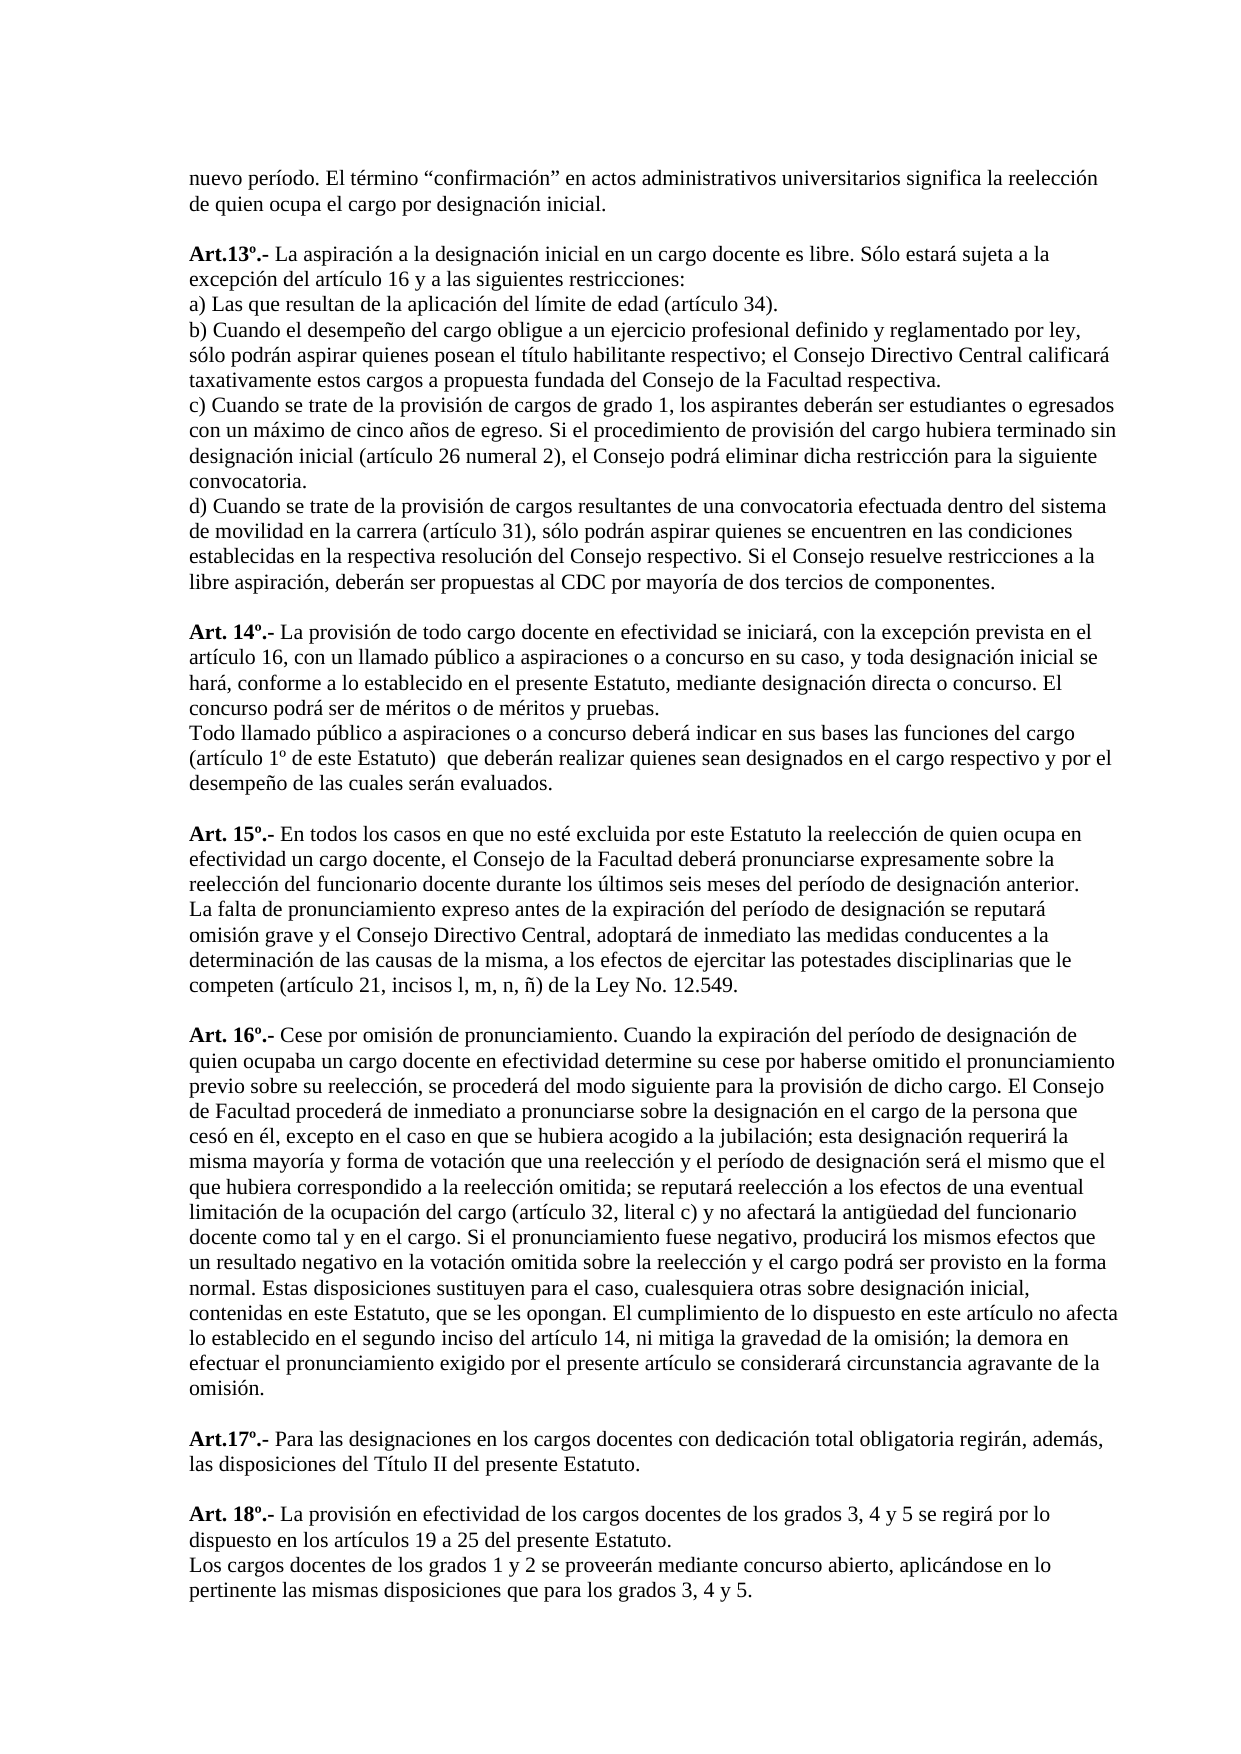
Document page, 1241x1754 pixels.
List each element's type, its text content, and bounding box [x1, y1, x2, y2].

text Art.17º.- Para las designaciones en los cargos docentes con dedicación total obligatoria regirán, además, las disposiciones del Título II del presente Estatuto. [189, 1426, 1122, 1476]
text a) Las que resultan de la aplicación del límite de edad (artículo 34). [189, 291, 1122, 317]
text Los cargos docentes de los grados 1 y 2 se proveerán mediante concurso abierto, aplicándose en lo pertinente las mismas disposiciones que para los grados 3, 4 y 5. [189, 1552, 1122, 1602]
text Art.13º.- La aspiración a la designación inicial en un cargo docente es libre. Sólo estará sujeta a la excepción del artículo 16 y a las siguientes restricciones: [189, 241, 1122, 291]
text d) Cuando se trate de la provisión de cargos resultantes de una convocatoria efectuada dentro del sistema de movilidad en la carrera (artículo 31), sólo podrán aspirar quienes se encuentren en las condiciones establecidas en la respectiva resolución del Consejo respectivo. Si el Consejo resuelve restricciones a la libre aspiración, deberán ser propuestas al CDC por mayoría de dos tercios de componentes. [189, 493, 1122, 594]
text La falta de pronunciamiento expreso antes de la expiración del período de designación se reputará omisión grave y el Consejo Directivo Central, adoptará de inmediato las medidas conducentes a la determinación de las causas de la misma, a los efectos de ejercitar las potestades disciplinarias que le competen (artículo 21, incisos l, m, n, ñ) de la Ley No. 12.549. [189, 896, 1122, 997]
text Art. 14º.- La provisión de todo cargo docente en efectividad se iniciará, con la excepción prevista en el artículo 16, con un llamado público a aspiraciones o a concurso en su caso, y toda designación inicial se hará, conforme a lo establecido en el presente Estatuto, mediante designación directa o concurso. El concurso podrá ser de méritos o de méritos y pruebas. [189, 619, 1122, 720]
text c) Cuando se trate de la provisión de cargos de grado 1, los aspirantes deberán ser estudiantes o egresados con un máximo de cinco años de egreso. Si el procedimiento de provisión del cargo hubiera terminado sin designación inicial (artículo 26 numeral 2), el Consejo podrá eliminar dicha restricción para la siguiente convocatoria. [189, 392, 1122, 493]
text Art. 18º.- La provisión en efectividad de los cargos docentes de los grados 3, 4 y 5 se regirá por lo dispuesto en los artículos 19 a 25 del presente Estatuto. [189, 1501, 1122, 1552]
text Art. 16º.- Cese por omisión de pronunciamiento. Cuando la expiración del período de designación de quien ocupaba un cargo docente en efectividad determine su cese por haberse omitido el pronunciamiento previo sobre su reelección, se procederá del modo siguiente para la provisión de dicho cargo. El Consejo de Facultad procederá de inmediato a pronunciarse sobre la designación en el cargo de la persona que cesó en él, excepto en el caso en que se hubiera acogido a la jubilación; esta designación requerirá la misma mayoría y forma de votación que una reelección y el período de designación será el mismo que el que hubiera correspondido a la reelección omitida; se reputará reelección a los efectos de una eventual limitación de la ocupación del cargo (artículo 32, literal c) y no afectará la antigüedad del funcionario docente como tal y en el cargo. Si el pronunciamiento fuese negativo, producirá los mismos efectos que un resultado negativo en la votación omitida sobre la reelección y el cargo podrá ser provisto en la forma normal. Estas disposiciones sustituyen para el caso, cualesquiera otras sobre designación inicial, contenidas en este Estatuto, que se les opongan. El cumplimiento de lo dispuesto en este artículo no afecta lo establecido en el segundo inciso del artículo 14, ni mitiga la gravedad de la omisión; la demora en efectuar el pronunciamiento exigido por el presente artículo se considerará circunstancia agravante de la omisión. [189, 1022, 1122, 1401]
text nuevo período. El término “confirmación” en actos administrativos universitarios significa la reelección de quien ocupa el cargo por designación inicial. [189, 165, 1122, 216]
text b) Cuando el desempeño del cargo obligue a un ejercicio profesional definido y reglamentado por ley, sólo podrán aspirar quienes posean el título habilitante respectivo; el Consejo Directivo Central calificará taxativamente estos cargos a propuesta fundada del Consejo de la Facultad respectiva. [189, 317, 1122, 392]
text Todo llamado público a aspiraciones o a concurso deberá indicar en sus bases las funciones del cargo (artículo 1º de este Estatuto) que deberán realizar quienes sean designados en el cargo respectivo y por el desempeño de las cuales serán evaluados. [189, 720, 1122, 796]
text Art. 15º.- En todos los casos en que no esté excluida por este Estatuto la reelección de quien ocupa en efectividad un cargo docente, el Consejo de la Facultad deberá pronunciarse expresamente sobre la reelección del funcionario docente durante los últimos seis meses del período de designación anterior. [189, 821, 1122, 896]
